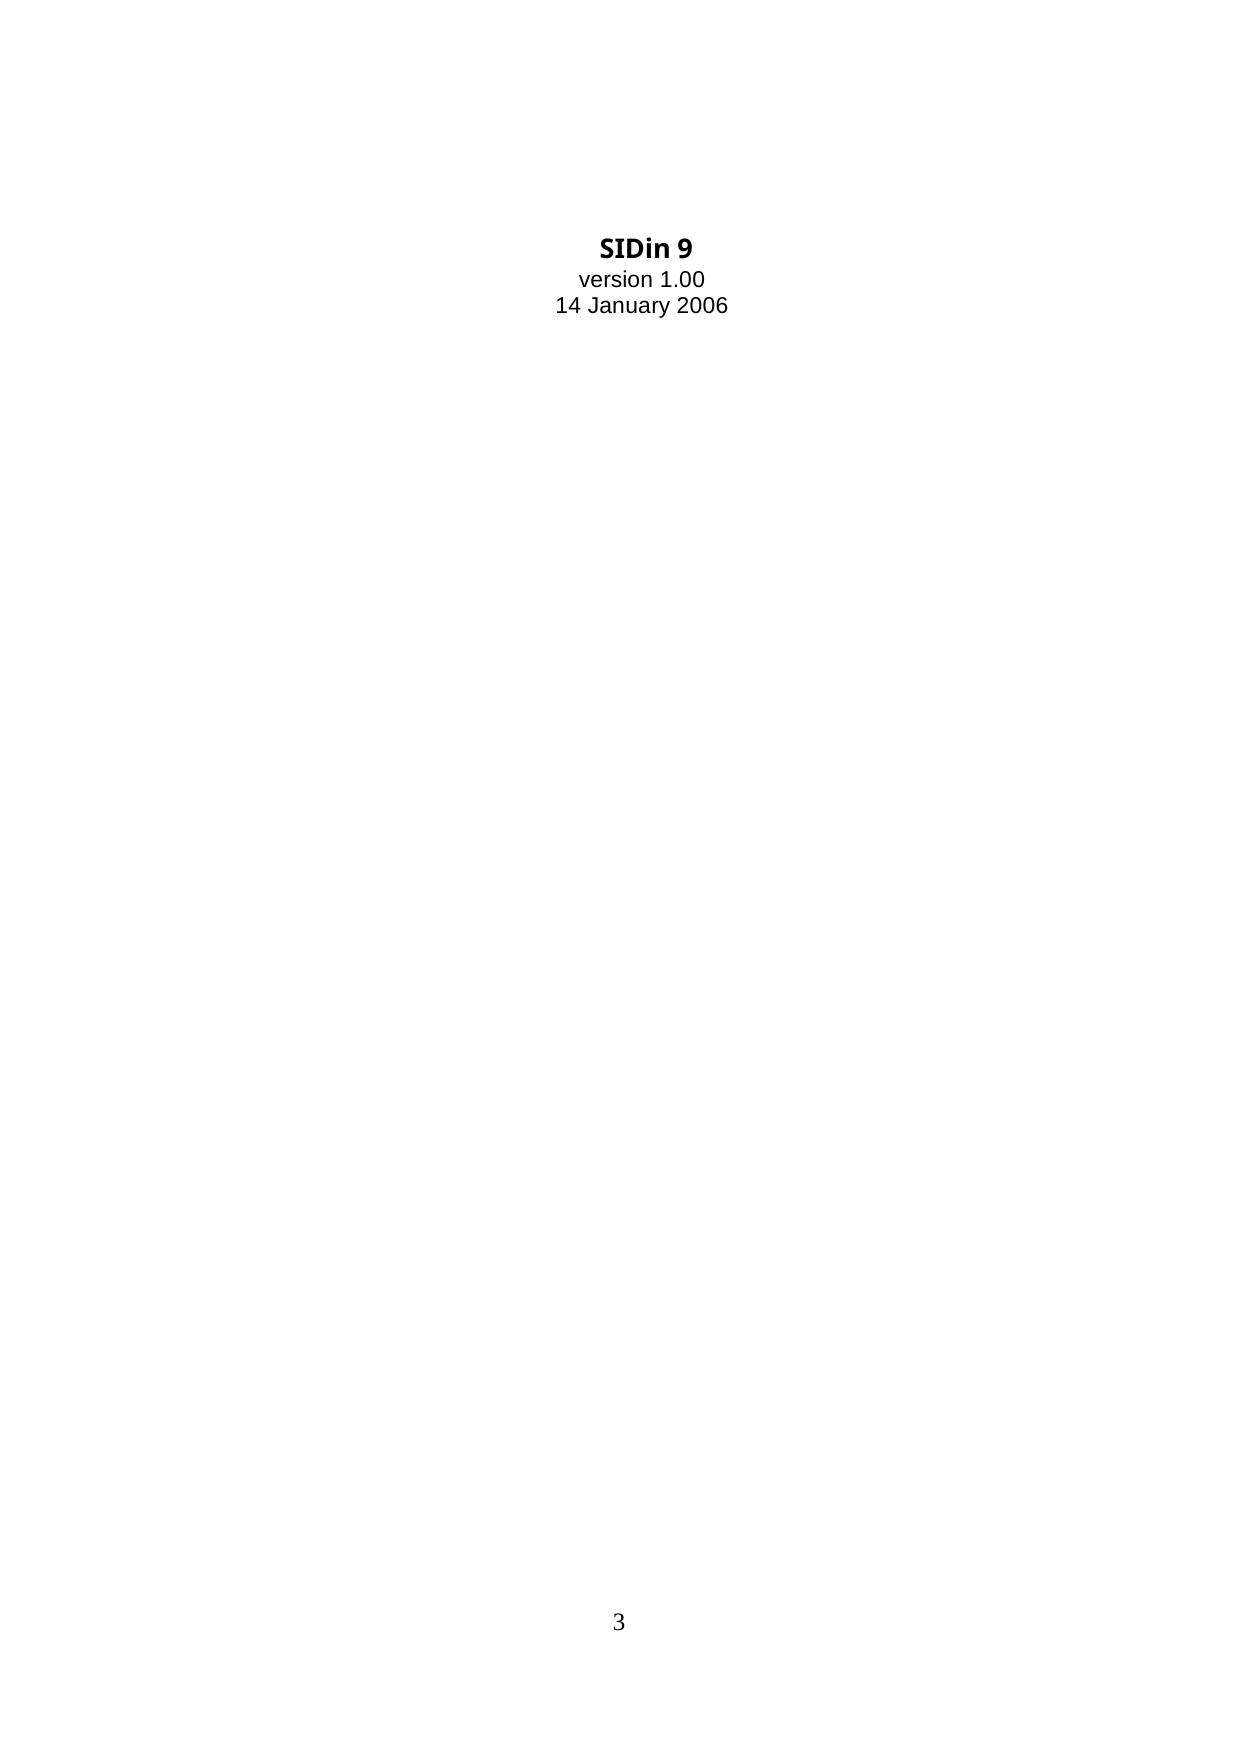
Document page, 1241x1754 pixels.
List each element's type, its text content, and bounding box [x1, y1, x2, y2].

text 14 January 2006 [116, 292, 1122, 318]
text version 1.00 [116, 266, 1122, 292]
text SIDin 9 [116, 229, 1122, 266]
